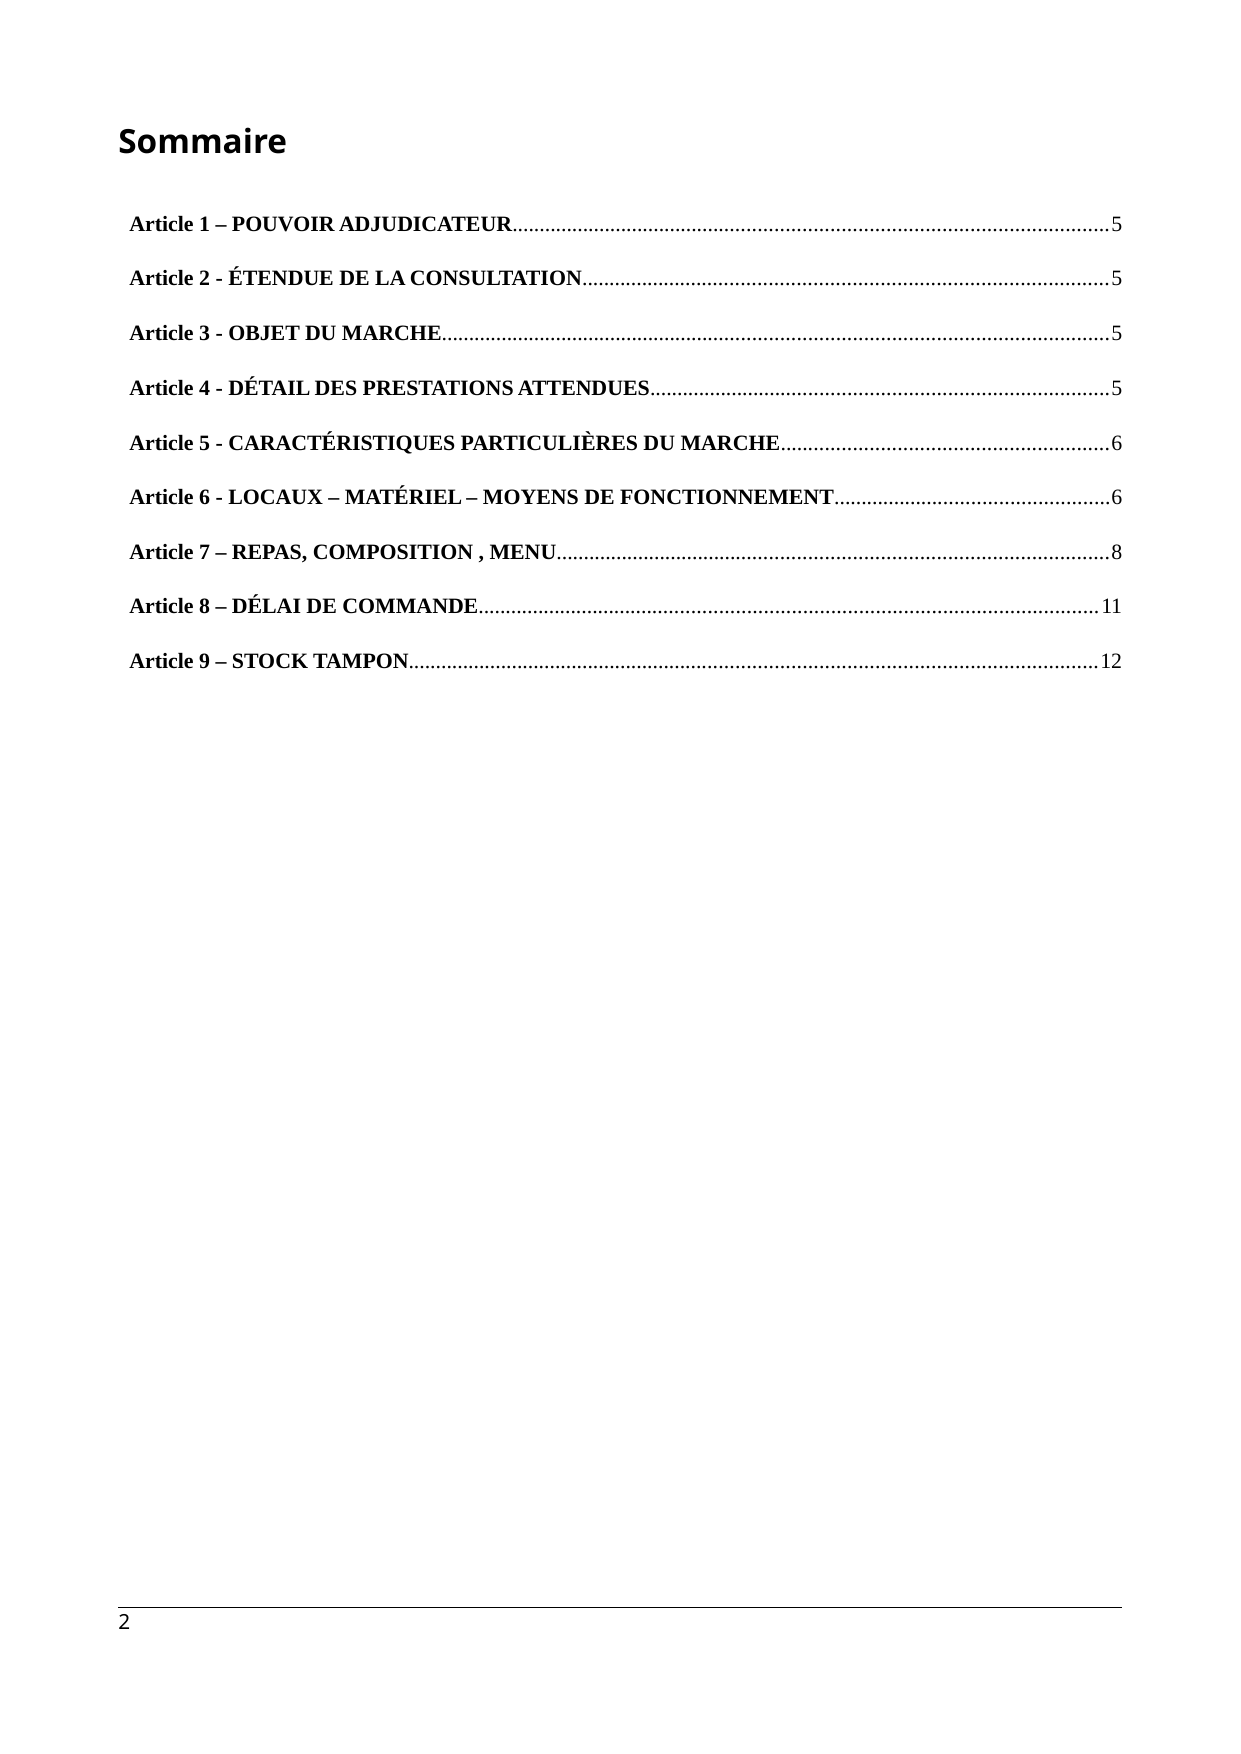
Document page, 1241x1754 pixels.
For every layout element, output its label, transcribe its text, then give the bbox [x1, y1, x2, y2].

text Article 2 - ÉTENDUE DE LA CONSULTATION 5 [118, 265, 1122, 291]
text Article 4 - DÉTAIL DES PRESTATIONS ATTENDUES 5 [118, 375, 1122, 400]
subtitle Sommaire [118, 118, 1122, 163]
text Article 5 - CARACTÉRISTIQUES PARTICULIÈRES DU MARCHE 6 [118, 429, 1122, 455]
text Article 9 – STOCK TAMPON 12 [118, 648, 1122, 673]
text Article 1 – POUVOIR ADJUDICATEUR 5 [118, 211, 1122, 236]
text Article 6 - LOCAUX – MATÉRIEL – MOYENS DE FONCTIONNEMENT 6 [118, 484, 1122, 509]
text Article 3 - OBJET DU MARCHE 5 [118, 320, 1122, 345]
text Article 7 – REPAS, COMPOSITION , MENU 8 [118, 539, 1122, 564]
text Article 8 – DÉLAI DE COMMANDE 11 [118, 593, 1122, 619]
